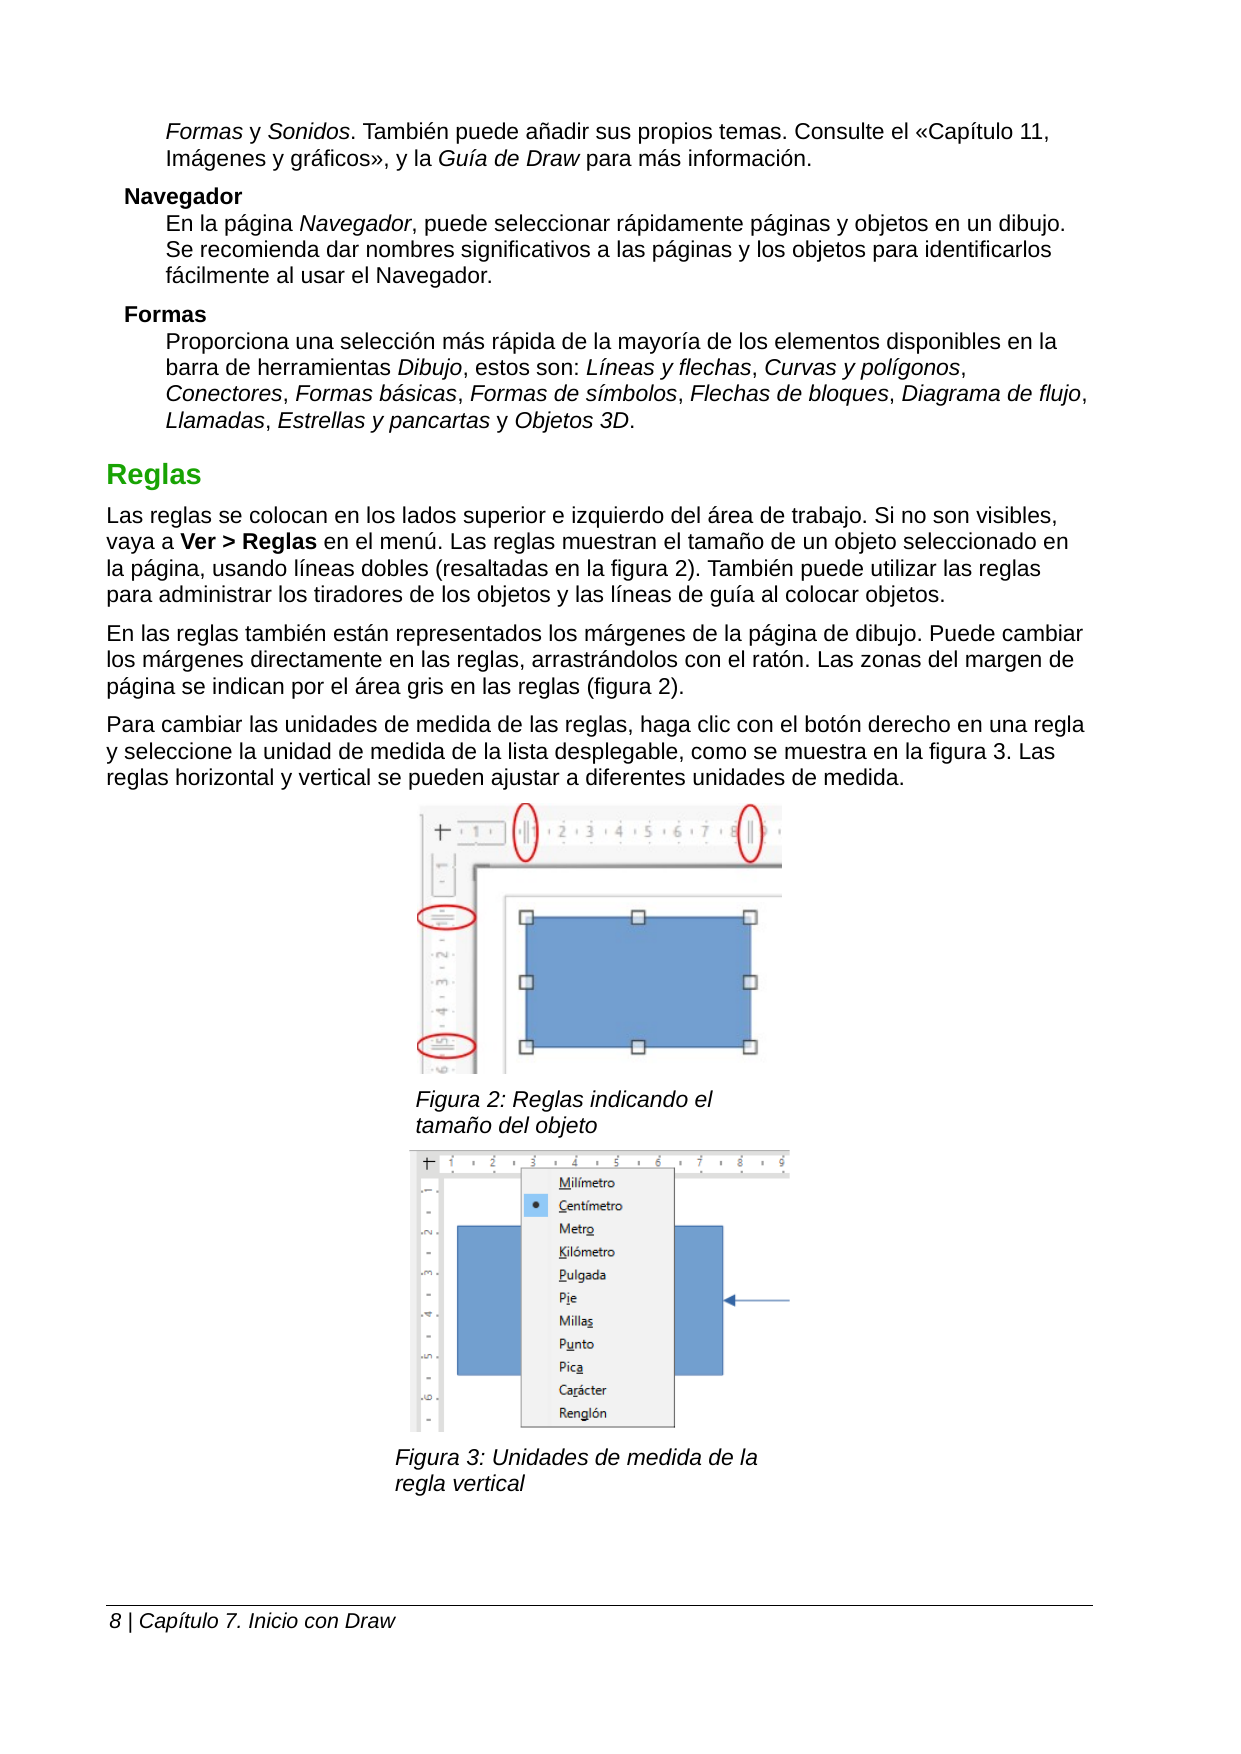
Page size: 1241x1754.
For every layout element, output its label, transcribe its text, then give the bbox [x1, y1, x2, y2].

text Figura 3: Unidades de medida de la regla vertical [395, 1444, 804, 1497]
text Proporciona una selección más rápida de la mayoría de los elementos disponibles en la barra de herramientas Dibujo, estos son: Líneas y flechas, Curvas y polígonos, Conectores, Formas básicas, Formas de símbolos, Flechas de bloques, Diagrama de flujo, Llamadas, Estrellas y pancartas y Objetos 3D. [165, 328, 1093, 433]
text En las reglas también están representados los márgenes de la página de dibujo. Puede cambiar los márgenes directamente en las reglas, arrastrándolos con el ratón. Las zonas del margen de página se indican por el área gris en las reglas (figura 2). [106, 620, 1093, 699]
text Navegador [124, 183, 1093, 210]
picture [417, 803, 782, 1074]
text Formas [124, 301, 1093, 328]
text Figura 2: Reglas indicando el tamaño del objeto [415, 1086, 783, 1139]
text Las reglas se colocan en los lados superior e izquierdo del área de trabajo. Si no son visibles, vaya a Ver > Reglas en el menú. Las reglas muestran el tamaño de un objeto seleccionado en la página, usando líneas dobles (resaltadas en la figura 2). También puede utilizar las reglas para administrar los tiradores de los objetos y las líneas de guía al colocar objetos. [106, 502, 1093, 607]
text En la página Navegador, puede seleccionar rápidamente páginas y objetos en un dibujo. Se recomienda dar nombres significativos a las páginas y los objetos para identificarlos fácilmente al usar el Navegador. [165, 210, 1093, 289]
subtitle Reglas [106, 457, 1093, 490]
text Formas y Sonidos. También puede añadir sus propios temas. Consulte el «Capítulo 11, Imágenes y gráficos», y la Guía de Draw para más información. [165, 118, 1093, 171]
picture [409, 1150, 790, 1432]
text Para cambiar las unidades de medida de las reglas, haga clic con el botón derecho en una regla y seleccione la unidad de medida de la lista desplegable, como se muestra en la figura 3. Las reglas horizontal y vertical se pueden ajustar a diferentes unidades de medida. [106, 711, 1093, 791]
